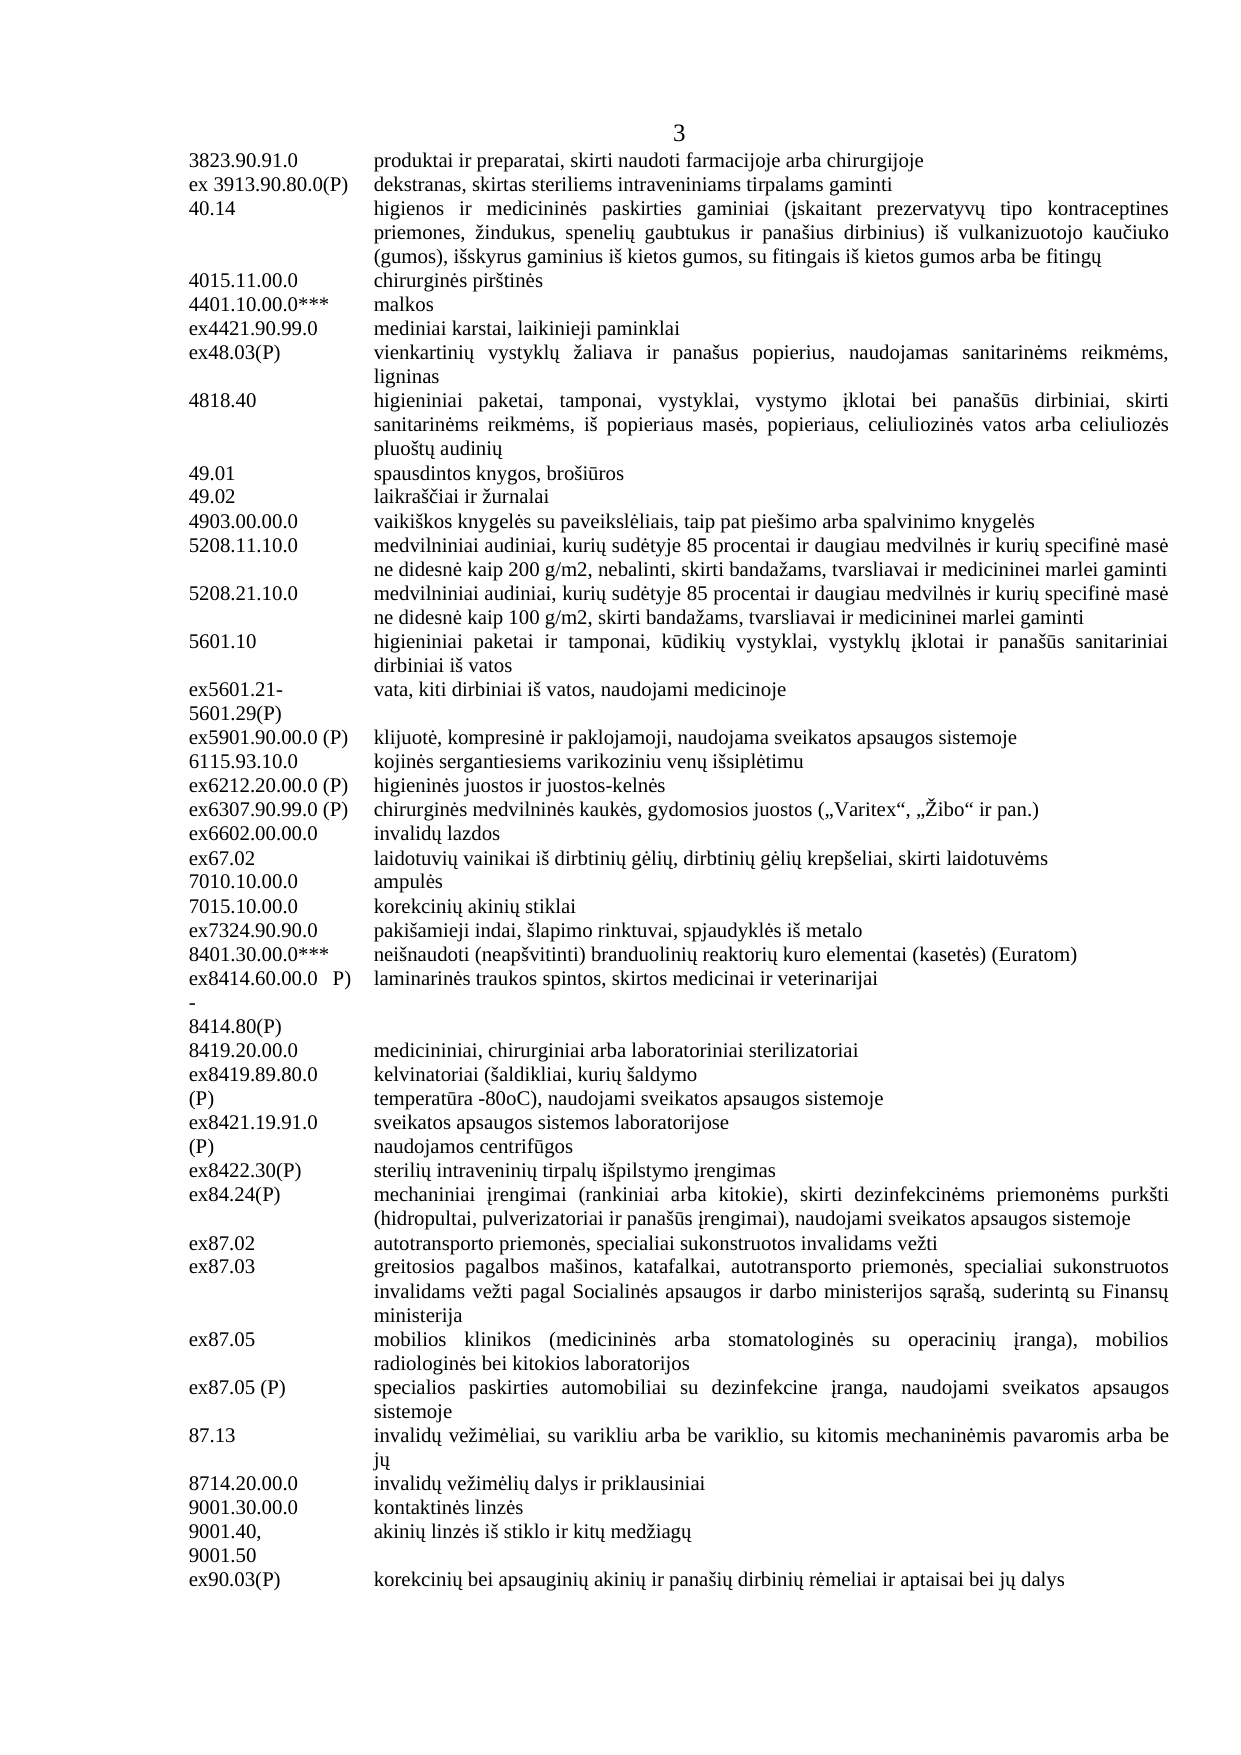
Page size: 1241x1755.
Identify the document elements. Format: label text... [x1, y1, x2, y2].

table_cell kojinės sergantiesiems varikoziniu venų išsiplėtimu [362, 749, 1181, 773]
table_cell dekstranas, skirtas steriliems intraveniniams tirpalams gaminti [362, 172, 1181, 196]
table_cell neišnaudoti (neapšvitinti) branduolinių reaktorių kuro elementai (kasetės) (Euratom) [362, 942, 1181, 966]
table_cell ex87.02 [177, 1230, 362, 1254]
table_cell ex8419.89.80.0 [177, 1062, 362, 1086]
table_cell ex87.03 [177, 1255, 362, 1327]
table_cell spausdintos knygos, brošiūros [362, 460, 1181, 484]
table_cell ex87.05 [177, 1327, 362, 1375]
table_cell pakišamieji indai, šlapimo rinktuvai, spjaudyklės iš metalo [362, 918, 1181, 942]
table_cell higieniniai paketai, tamponai, vystyklai, vystymo įklotai bei panašūs dirbiniai, skirti sanitarinėms reikmėms, iš popieriaus masės, popieriaus, celiuliozinės vatos arba celiuliozės pluoštų audinių [362, 388, 1181, 460]
table_cell laminarinės traukos spintos, skirtos medicinai ir veterinarijai [362, 966, 1181, 1014]
table_cell ex5601.21- 5601.29(P) [177, 677, 362, 725]
table_cell chirurginės medvilninės kaukės, gydomosios juostos („Varitex“, „Žibo“ ir pan.) [362, 797, 1181, 821]
table_cell 8714.20.00.0 [177, 1471, 362, 1495]
table_cell korekcinių akinių stiklai [362, 894, 1181, 918]
table_cell 5208.21.10.0 [177, 581, 362, 629]
table_cell 7010.10.00.0 [177, 870, 362, 893]
table_cell specialios paskirties automobiliai su dezinfekcine įranga, naudojami sveikatos apsaugos sistemoje [362, 1375, 1181, 1423]
table_cell ex67.02 [177, 845, 362, 869]
table_cell mediniai karstai, laikinieji paminklai [362, 316, 1181, 340]
table_cell 8414.80(P) [177, 1014, 362, 1038]
table_cell korekcinių bei apsauginių akinių ir panašių dirbinių rėmeliai ir aptaisai bei jų dalys [362, 1567, 1181, 1591]
table_cell ex87.05 (P) [177, 1375, 362, 1423]
table_cell 6115.93.10.0 [177, 749, 362, 773]
table_cell malkos [362, 292, 1181, 316]
table_cell greitosios pagalbos mašinos, katafalkai, autotransporto priemonės, specialiai sukonstruotos invalidams vežti pagal Socialinės apsaugos ir darbo ministerijos sąrašą, suderintą su Finansų ministerija [362, 1255, 1181, 1327]
table_cell ex7324.90.90.0 [177, 918, 362, 942]
table_cell (P) [177, 1086, 362, 1110]
table_cell 4818.40 [177, 388, 362, 460]
table_cell 9001.30.00.0 [177, 1495, 362, 1519]
table_cell medvilniniai audiniai, kurių sudėtyje 85 procentai ir daugiau medvilnės ir kurių specifinė masė ne didesnė kaip 100 g/m2, skirti bandažams, tvarsliavai ir medicininei marlei gaminti [362, 581, 1181, 629]
table_cell mobilios klinikos (medicininės arba stomatologinės su operacinių įranga), mobilios radiologinės bei kitokios laboratorijos [362, 1327, 1181, 1375]
table_cell medicininiai, chirurginiai arba laboratoriniai sterilizatoriai [362, 1038, 1181, 1062]
table_cell 4903.00.00.0 [177, 509, 362, 533]
table_cell (P) [177, 1134, 362, 1158]
table_cell temperatūra -80oC), naudojami sveikatos apsaugos sistemoje [362, 1086, 1181, 1110]
table_cell sterilių intraveninių tirpalų išpilstymo įrengimas [362, 1158, 1181, 1182]
table_cell kontaktinės linzės [362, 1495, 1181, 1519]
table_cell naudojamos centrifūgos [362, 1134, 1181, 1158]
table_cell chirurginės pirštinės [362, 268, 1181, 292]
table_cell ex5901.90.00.0 (P) [177, 725, 362, 749]
table_cell laikraščiai ir žurnalai [362, 485, 1181, 508]
table_cell invalidų vežimėliai, su varikliu arba be variklio, su kitomis mechaninėmis pavaromis arba be jų [362, 1423, 1181, 1471]
table_cell ex6307.90.99.0 (P) [177, 797, 362, 821]
table_cell ex4421.90.99.0 [177, 316, 362, 340]
table_cell invalidų vežimėlių dalys ir priklausiniai [362, 1471, 1181, 1495]
table_cell ampulės [362, 870, 1181, 893]
table_cell produktai ir preparatai, skirti naudoti farmacijoje arba chirurgijoje [362, 148, 1181, 172]
table_cell 4401.10.00.0*** [177, 292, 362, 316]
table_cell vienkartinių vystyklų žaliava ir panašus popierius, naudojamas sanitarinėms reikmėms, ligninas [362, 340, 1181, 388]
table_cell higienos ir medicininės paskirties gaminiai (įskaitant prezervatyvų tipo kontraceptines priemones, žindukus, spenelių gaubtukus ir panašius dirbinius) iš vulkanizuotojo kaučiuko (gumos), išskyrus gaminius iš kietos gumos, su fitingais iš kietos gumos arba be fitingų [362, 196, 1181, 268]
table_cell 7015.10.00.0 [177, 894, 362, 918]
table_cell [362, 1014, 1181, 1038]
table_cell 4015.11.00.0 [177, 268, 362, 292]
table_cell ex8422.30(P) [177, 1158, 362, 1182]
table_cell ex 3913.90.80.0(P) [177, 172, 362, 196]
table_cell ex8421.19.91.0 [177, 1110, 362, 1134]
table_cell 3823.90.91.0 [177, 148, 362, 172]
table_cell 49.01 [177, 460, 362, 484]
table_cell ex6212.20.00.0 (P) [177, 773, 362, 797]
table_cell 5601.10 [177, 629, 362, 677]
table_cell ex48.03(P) [177, 340, 362, 388]
table_cell laidotuvių vainikai iš dirbtinių gėlių, dirbtinių gėlių krepšeliai, skirti laidotuvėms [362, 845, 1181, 869]
table_cell autotransporto priemonės, specialiai sukonstruotos invalidams vežti [362, 1230, 1181, 1254]
table_cell 87.13 [177, 1423, 362, 1471]
table_cell sveikatos apsaugos sistemos laboratorijose [362, 1110, 1181, 1134]
table_cell medvilniniai audiniai, kurių sudėtyje 85 procentai ir daugiau medvilnės ir kurių specifinė masė ne didesnė kaip 200 g/m2, nebalinti, skirti bandažams, tvarsliavai ir medicininei marlei gaminti [362, 533, 1181, 581]
table_cell vaikiškos knygelės su paveikslėliais, taip pat piešimo arba spalvinimo knygelės [362, 509, 1181, 533]
table_cell vata, kiti dirbiniai iš vatos, naudojami medicinoje [362, 677, 1181, 725]
table_cell invalidų lazdos [362, 821, 1181, 845]
table_cell higieninės juostos ir juostos-kelnės [362, 773, 1181, 797]
table_cell 8419.20.00.0 [177, 1038, 362, 1062]
table_cell akinių linzės iš stiklo ir kitų medžiagų [362, 1519, 1181, 1543]
table_cell [362, 1543, 1181, 1567]
table_cell klijuotė, kompresinė ir paklojamoji, naudojama sveikatos apsaugos sistemoje [362, 725, 1181, 749]
table_cell kelvinatoriai (šaldikliai, kurių šaldymo [362, 1062, 1181, 1086]
table_cell mechaniniai įrengimai (rankiniai arba kitokie), skirti dezinfekcinėms priemonėms purkšti (hidropultai, pulverizatoriai ir panašūs įrengimai), naudojami sveikatos apsaugos sistemoje [362, 1182, 1181, 1230]
table_cell ex8414.60.00.0 P) - [177, 966, 362, 1014]
table_cell ex6602.00.00.0 [177, 821, 362, 845]
table_cell ex84.24(P) [177, 1182, 362, 1230]
table_cell higieniniai paketai ir tamponai, kūdikių vystyklai, vystyklų įklotai ir panašūs sanitariniai dirbiniai iš vatos [362, 629, 1181, 677]
table_cell 8401.30.00.0*** [177, 942, 362, 966]
table_cell 9001.40, [177, 1519, 362, 1543]
table_cell 49.02 [177, 485, 362, 508]
table_cell 5208.11.10.0 [177, 533, 362, 581]
table_cell ex90.03(P) [177, 1567, 362, 1591]
table_cell 9001.50 [177, 1543, 362, 1567]
table_cell 40.14 [177, 196, 362, 268]
